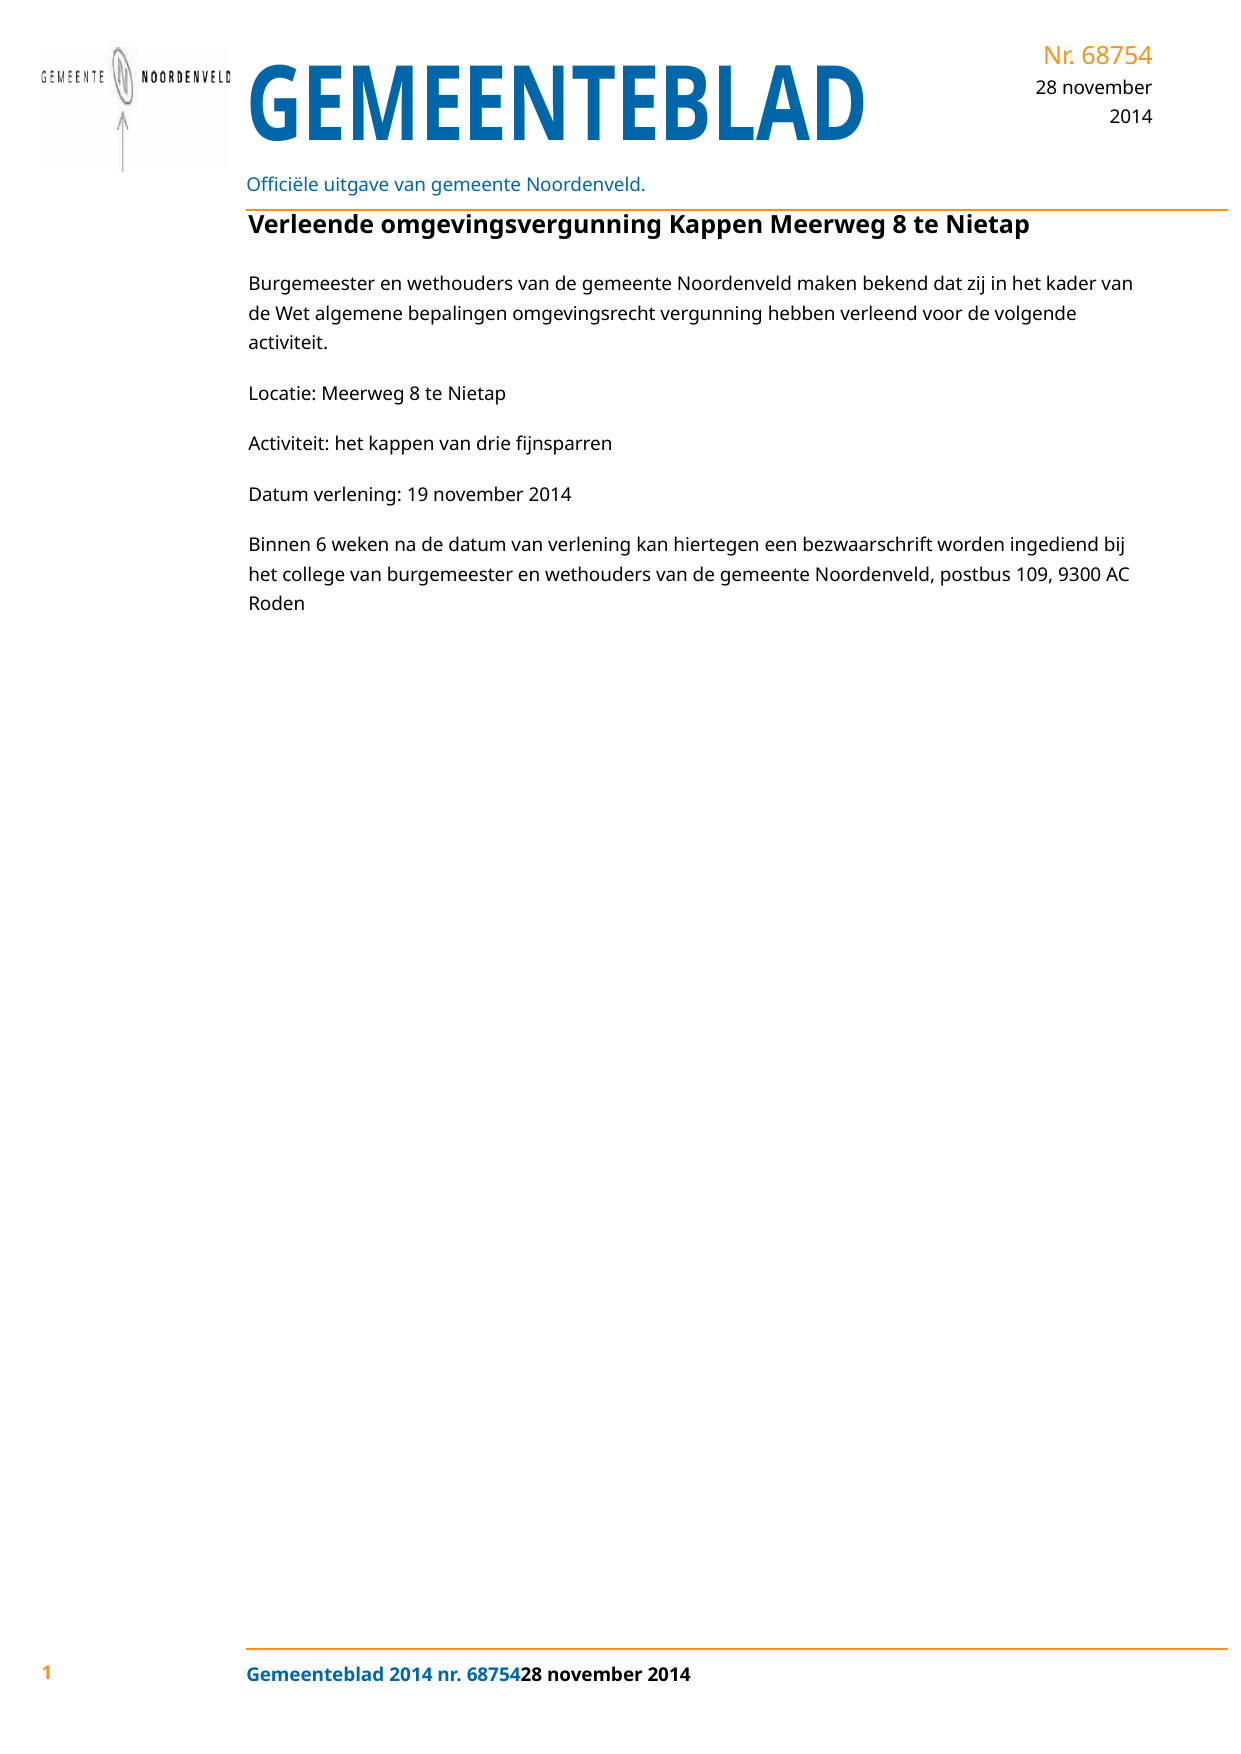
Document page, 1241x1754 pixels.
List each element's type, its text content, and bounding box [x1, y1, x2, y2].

text Locatie: Meerweg 8 te Nietap [248, 380, 1152, 406]
text Datum verlening: 19 november 2014 [248, 481, 1152, 506]
text Binnen 6 weken na de datum van verlening kan hiertegen een bezwaarschrift worden ingediend bij het college van burgemeester en wethouders van de gemeente Noordenveld, postbus 109, 9300 AC Roden [248, 531, 1152, 616]
picture [41, 47, 231, 172]
text Activiteit: het kappen van drie fijnsparren [248, 430, 1152, 456]
text Burgemeester en wethouders van de gemeente Noordenveld maken bekend dat zij in het kader van de Wet algemene bepalingen omgevingsrecht vergunning hebben verleend voor de volgende activiteit. [248, 270, 1152, 355]
text Verleende omgevingsvergunning Kappen Meerweg 8 te Nietap [248, 211, 1152, 241]
